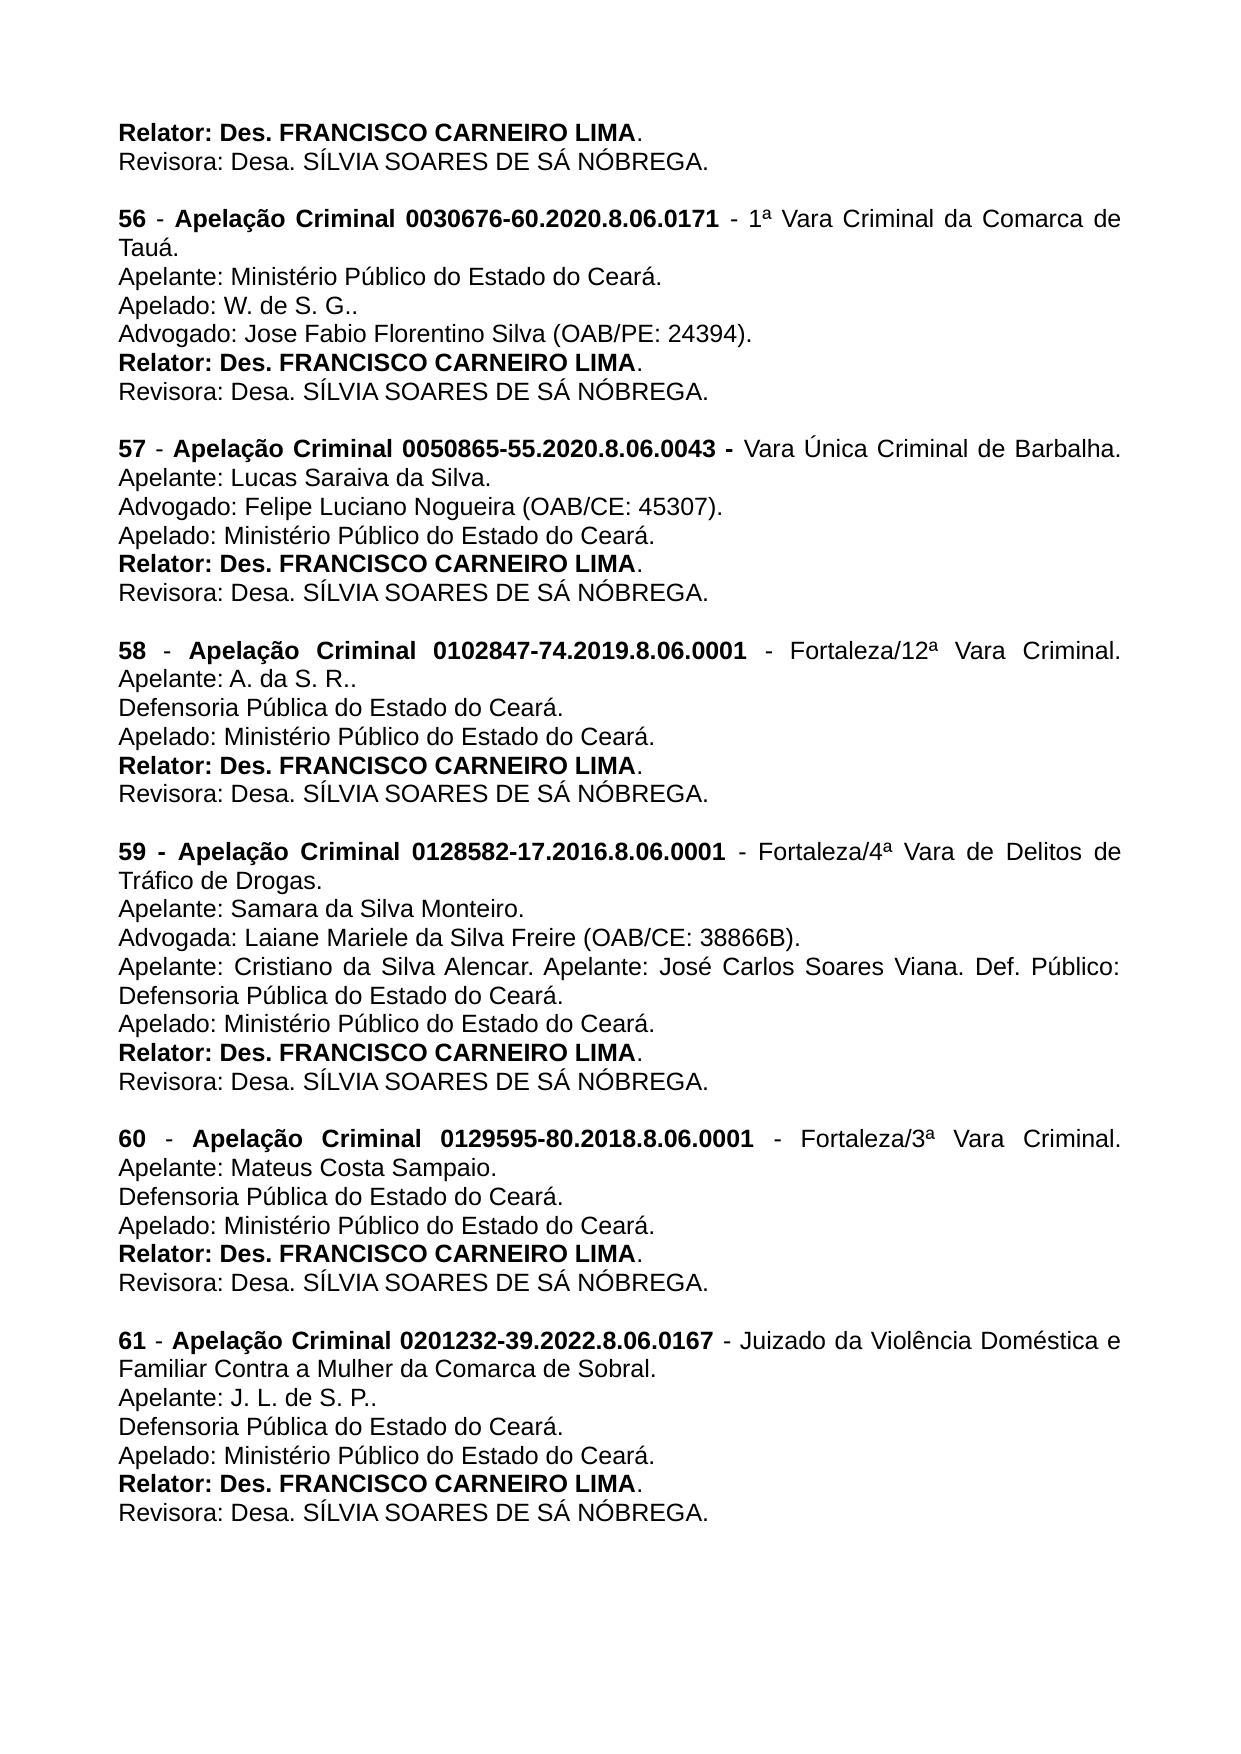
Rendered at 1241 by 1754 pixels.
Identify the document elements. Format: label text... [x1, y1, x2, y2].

text Revisora: Desa. SÍLVIA SOARES DE SÁ NÓBREGA. [118, 1268, 1122, 1297]
text Apelado: W. de S. G.. [118, 291, 1122, 319]
text Apelado: Ministério Público do Estado do Ceará. [118, 521, 1122, 549]
text Revisora: Desa. SÍLVIA SOARES DE SÁ NÓBREGA. [118, 377, 1122, 406]
text Relator: Des. FRANCISCO CARNEIRO LIMA. [118, 118, 1122, 147]
text Apelado: Ministério Público do Estado do Ceará. [118, 1009, 1122, 1038]
text Relator: Des. FRANCISCO CARNEIRO LIMA. [118, 549, 1122, 578]
text Relator: Des. FRANCISCO CARNEIRO LIMA. [118, 751, 1122, 779]
text Apelante: Samara da Silva Monteiro. [118, 894, 1122, 923]
text Revisora: Desa. SÍLVIA SOARES DE SÁ NÓBREGA. [118, 1498, 1122, 1527]
text Apelado: Ministério Público do Estado do Ceará. [118, 1211, 1122, 1239]
text Apelado: Ministério Público do Estado do Ceará. [118, 722, 1122, 751]
text Relator: Des. FRANCISCO CARNEIRO LIMA. [118, 348, 1122, 377]
text Revisora: Desa. SÍLVIA SOARES DE SÁ NÓBREGA. [118, 578, 1122, 607]
text Apelado: Ministério Público do Estado do Ceará. [118, 1441, 1122, 1469]
text 57 - Apelação Criminal 0050865-55.2020.8.06.0043 - Vara Única Criminal de Barbalha. Apelante: Lucas Saraiva da Silva. [118, 434, 1122, 492]
text Revisora: Desa. SÍLVIA SOARES DE SÁ NÓBREGA. [118, 779, 1122, 808]
text Defensoria Pública do Estado do Ceará. [118, 1182, 1122, 1211]
text Defensoria Pública do Estado do Ceará. [118, 693, 1122, 722]
text Relator: Des. FRANCISCO CARNEIRO LIMA. [118, 1239, 1122, 1268]
text 60 - Apelação Criminal 0129595-80.2018.8.06.0001 - Fortaleza/3ª Vara Criminal. Apelante: Mateus Costa Sampaio. [118, 1124, 1122, 1182]
text Revisora: Desa. SÍLVIA SOARES DE SÁ NÓBREGA. [118, 1067, 1122, 1096]
text 61 - Apelação Criminal 0201232-39.2022.8.06.0167 - Juizado da Violência Doméstica e Familiar Contra a Mulher da Comarca de Sobral. [118, 1326, 1122, 1383]
text Relator: Des. FRANCISCO CARNEIRO LIMA. [118, 1469, 1122, 1498]
text Advogado: Felipe Luciano Nogueira (OAB/CE: 45307). [118, 492, 1122, 521]
text Revisora: Desa. SÍLVIA SOARES DE SÁ NÓBREGA. [118, 147, 1122, 176]
text Defensoria Pública do Estado do Ceará. [118, 1412, 1122, 1441]
text 56 - Apelação Criminal 0030676-60.2020.8.06.0171 - 1ª Vara Criminal da Comarca de Tauá. [118, 204, 1122, 262]
text 58 - Apelação Criminal 0102847-74.2019.8.06.0001 - Fortaleza/12ª Vara Criminal. Apelante: A. da S. R.. [118, 636, 1122, 693]
text 59 - Apelação Criminal 0128582-17.2016.8.06.0001 - Fortaleza/4ª Vara de Delitos de Tráfico de Drogas. [118, 837, 1122, 894]
text Relator: Des. FRANCISCO CARNEIRO LIMA. [118, 1038, 1122, 1067]
text Advogado: Jose Fabio Florentino Silva (OAB/PE: 24394). [118, 319, 1122, 348]
text Advogada: Laiane Mariele da Silva Freire (OAB/CE: 38866B). [118, 923, 1122, 952]
text Apelante: J. L. de S. P.. [118, 1383, 1122, 1412]
text Apelante: Ministério Público do Estado do Ceará. [118, 262, 1122, 291]
text Apelante: Cristiano da Silva Alencar. Apelante: José Carlos Soares Viana. Def. Público: Defensoria Pública do Estado do Ceará. [118, 952, 1122, 1009]
